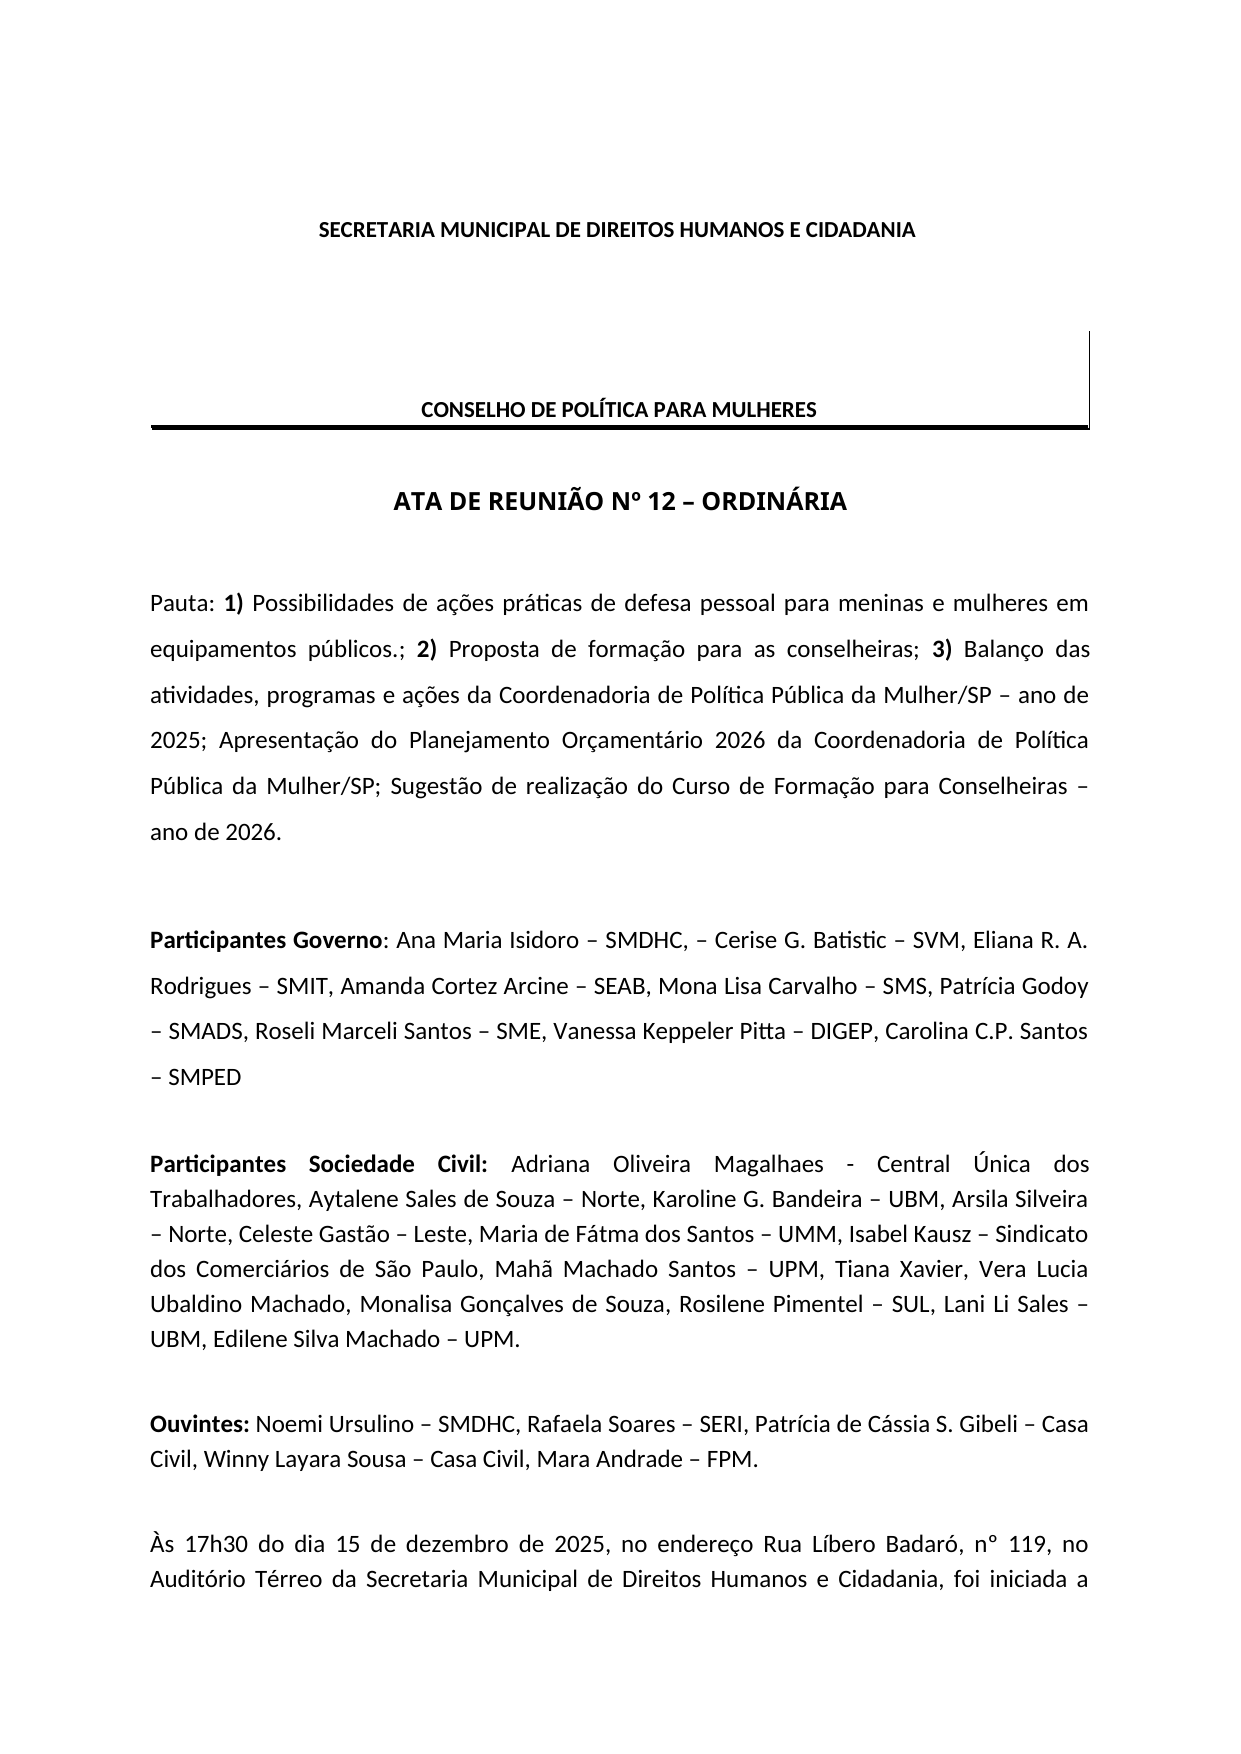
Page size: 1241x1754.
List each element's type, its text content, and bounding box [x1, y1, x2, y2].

text Pauta: 1) Possibilidades de ações práticas de defesa pessoal para meninas e mulheres em equipamentos públicos.; 2) Proposta de formação para as conselheiras; 3) Balanço das atividades, programas e ações da Coordenadoria de Política Pública da Mulher/SP – ano de 2025; Apresentação do Planejamento Orçamentário 2026 da Coordenadoria de Política Pública da Mulher/SP; Sugestão de realização do Curso de Formação para Conselheiras – ano de 2026. [150, 587, 1090, 846]
text ATA DE REUNIÃO Nº 12 – ORDINÁRIA [150, 484, 1090, 557]
text Participantes Governo: Ana Maria Isidoro – SMDHC, – Cerise G. Batistic – SVM, Eliana R. A. Rodrigues – SMIT, Amanda Cortez Arcine – SEAB, Mona Lisa Carvalho – SMS, Patrícia Godoy – SMADS, Roseli Marceli Santos – SME, Vanessa Keppeler Pitta – DIGEP, Carolina C.P. Santos – SMPED [150, 878, 1090, 1092]
text Às 17h30 do dia 15 de dezembro de 2025, no endereço Rua Líbero Badaró, nº 119, no Auditório Térreo da Secretaria Municipal de Direitos Humanos e Cidadania, foi iniciada a [150, 1529, 1090, 1594]
text CONSELHO DE POLÍTICA PARA MULHERES [151, 331, 1088, 425]
text Participantes Sociedade Civil: Adriana Oliveira Magalhaes - Central Única dos Trabalhadores, Aytalene Sales de Souza – Norte, Karoline G. Bandeira – UBM, Arsila Silveira – Norte, Celeste Gastão – Leste, Maria de Fátma dos Santos – UMM, Isabel Kausz – Sindicato dos Comerciários de São Paulo, Mahã Machado Santos – UPM, Tiana Xavier, Vera Lucia Ubaldino Machado, Monalisa Gonçalves de Souza, Rosilene Pimentel – SUL, Lani Li Sales – UBM, Edilene Silva Machado – UPM. [150, 1149, 1090, 1354]
text SECRETARIA MUNICIPAL DE DIREITOS HUMANOS E CIDADANIA [151, 151, 1089, 308]
text Ouvintes: Noemi Ursulino – SMDHC, Rafaela Soares – SERI, Patrícia de Cássia S. Gibeli – Casa Civil, Winny Layara Sousa – Casa Civil, Mara Andrade – FPM. [150, 1409, 1090, 1474]
